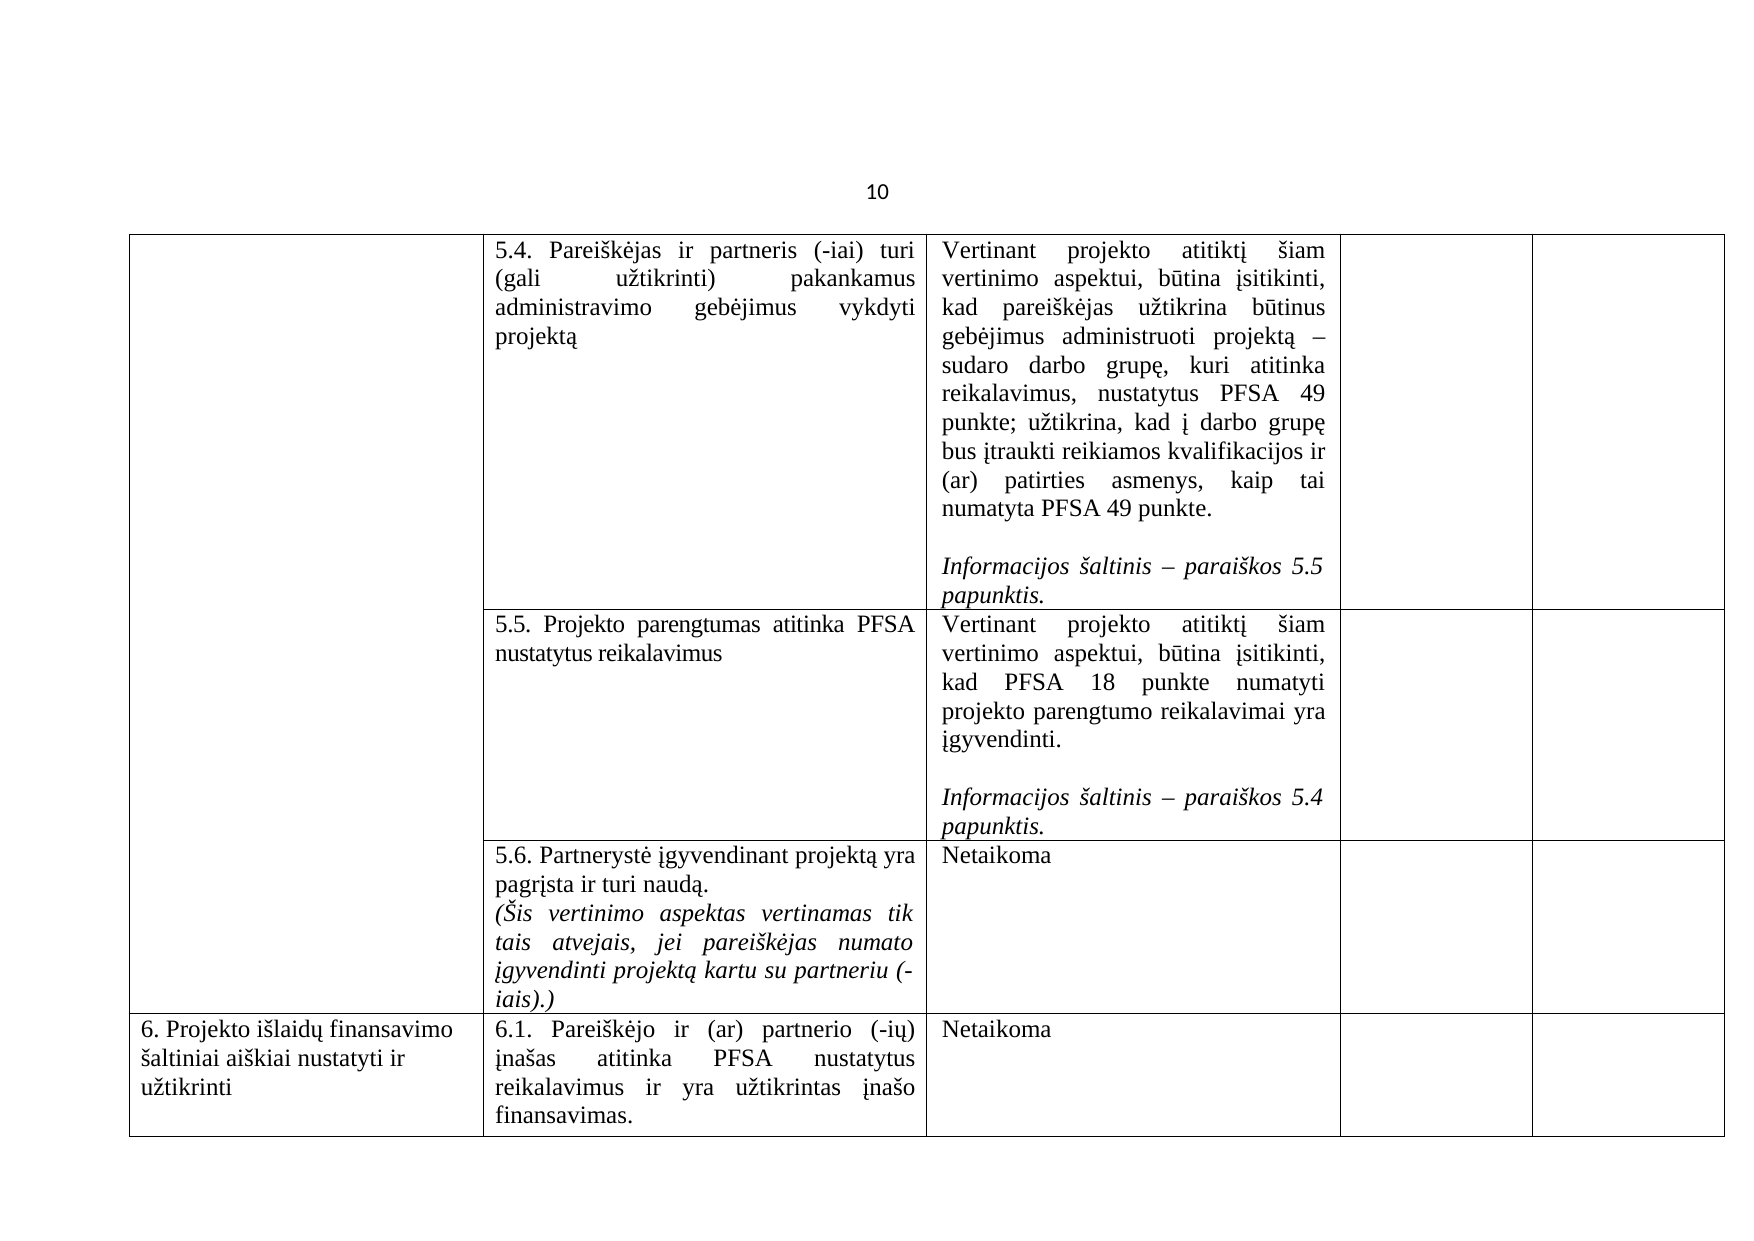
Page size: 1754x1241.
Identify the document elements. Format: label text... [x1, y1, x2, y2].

table_cell [1533, 841, 1724, 1013]
table_cell [1533, 1014, 1724, 1136]
table_cell 5.4. Pareiškėjas ir partneris (-iai) turi (gali užtikrinti) pakankamus administravimo gebėjimus vykdyti projektą [484, 235, 926, 608]
table_cell 6. Projekto išlaidų finansavimo šaltiniai aiškiai nustatyti ir užtikrinti [130, 1014, 483, 1136]
table_cell [1341, 610, 1532, 839]
table_cell [1341, 235, 1532, 608]
table_cell Vertinant projekto atitiktį šiam vertinimo aspektui, būtina įsitikinti, kad PFSA 18 punkte numatyti projekto parengtumo reikalavimai yra įgyvendinti. Informacijos šaltinis – paraiškos 5.4 papunktis. [927, 610, 1340, 839]
table_cell 5.6. Partnerystė įgyvendinant projektą yra pagrįsta ir turi naudą. (Šis vertinimo aspektas vertinamas tik tais atvejais, jei pareiškėjas numato įgyvendinti projektą kartu su partneriu (-iais).) [484, 841, 926, 1013]
table_cell Netaikoma [927, 841, 1340, 1013]
table_cell 5.5. Projekto parengtumas atitinka PFSA nustatytus reikalavimus [484, 610, 926, 839]
table_cell [1341, 1014, 1532, 1136]
table_cell Netaikoma [927, 1014, 1340, 1136]
table_cell 6.1. Pareiškėjo ir (ar) partnerio (-ių) įnašas atitinka PFSA nustatytus reikalavimus ir yra užtikrintas įnašo finansavimas. [484, 1014, 926, 1136]
table_cell [1533, 610, 1724, 839]
table_cell Vertinant projekto atitiktį šiam vertinimo aspektui, būtina įsitikinti, kad pareiškėjas užtikrina būtinus gebėjimus administruoti projektą – sudaro darbo grupę, kuri atitinka reikalavimus, nustatytus PFSA 49 punkte; užtikrina, kad į darbo grupę bus įtraukti reikiamos kvalifikacijos ir (ar) patirties asmenys, kaip tai numatyta PFSA 49 punkte. Informacijos šaltinis – paraiškos 5.5 papunktis. [927, 235, 1340, 608]
table_cell [1341, 841, 1532, 1013]
table_cell [130, 235, 483, 1013]
table_cell [1533, 235, 1724, 608]
